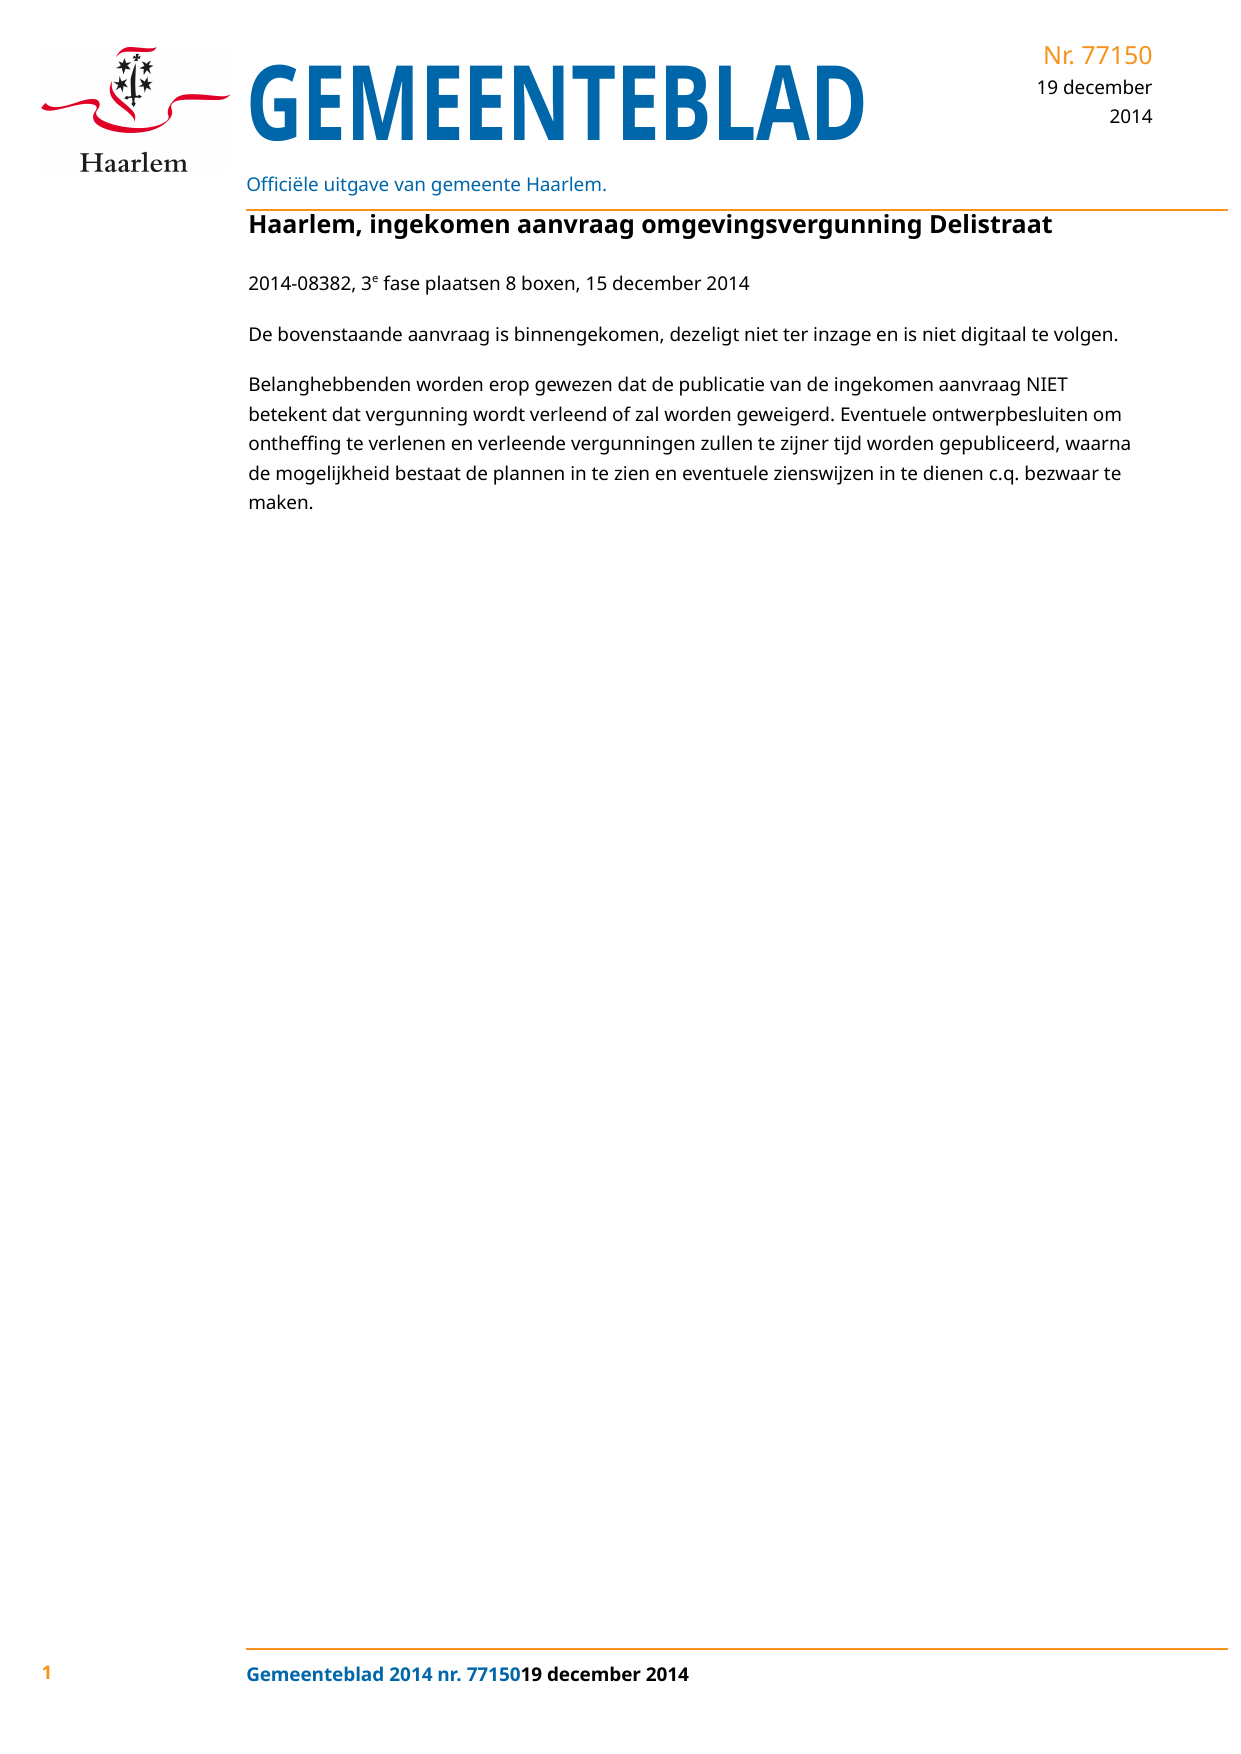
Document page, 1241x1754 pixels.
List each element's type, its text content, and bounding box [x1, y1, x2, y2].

text Belanghebbenden worden erop gewezen dat de publicatie van de ingekomen aanvraag NIET betekent dat vergunning wordt verleend of zal worden geweigerd. Eventuele ontwerpbesluiten om ontheffing te verlenen en verleende vergunningen zullen te zijner tijd worden gepubliceerd, waarna de mogelijkheid bestaat de plannen in te zien en eventuele zienswijzen in te dienen c.q. bezwaar te maken. [248, 371, 1152, 515]
picture [41, 47, 231, 172]
text 2014-08382, 3e fase plaatsen 8 boxen, 15 december 2014 [248, 270, 1152, 296]
text Haarlem, ingekomen aanvraag omgevingsvergunning Delistraat [248, 211, 1152, 241]
text De bovenstaande aanvraag is binnengekomen, dezeligt niet ter inzage en is niet digitaal te volgen. [248, 321, 1152, 346]
